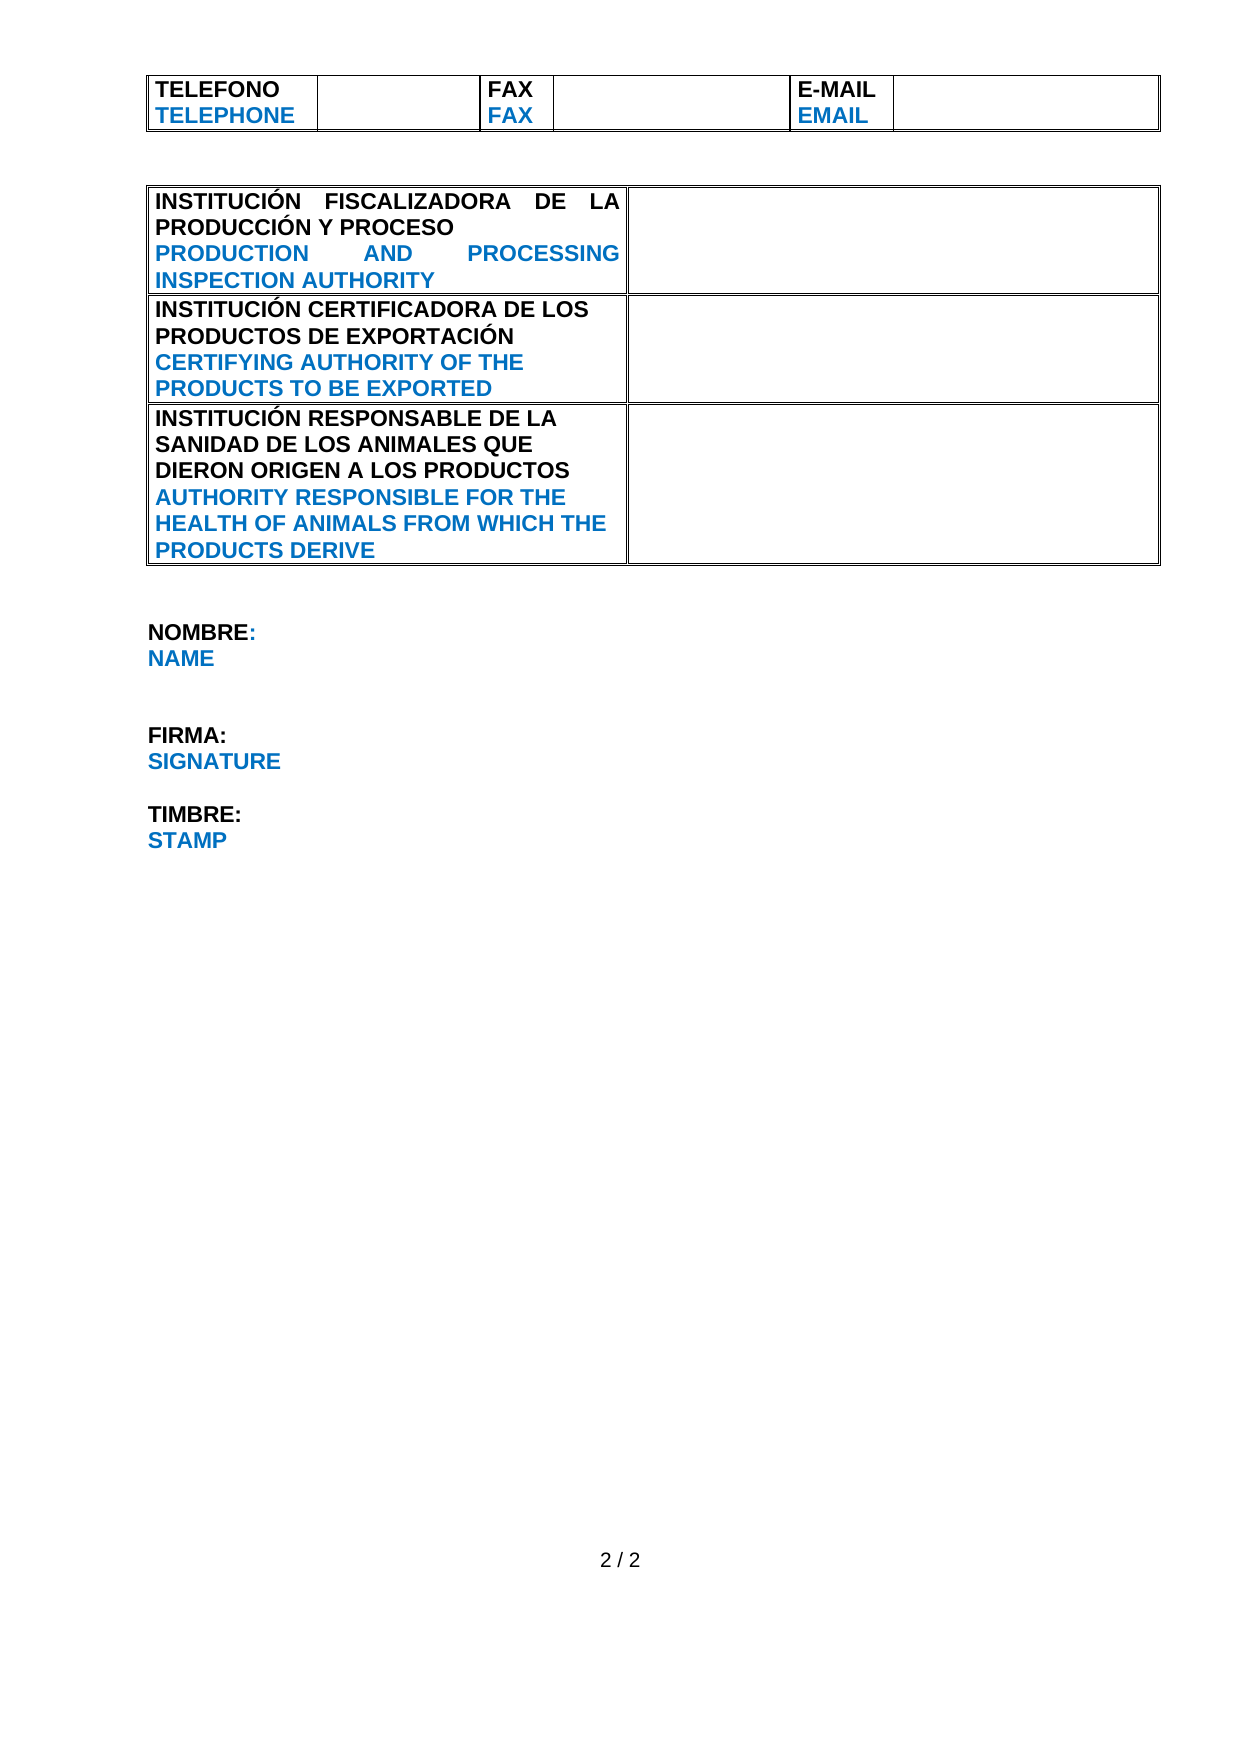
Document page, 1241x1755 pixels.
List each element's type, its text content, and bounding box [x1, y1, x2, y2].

table_cell [629, 405, 1158, 563]
table_header [629, 188, 1158, 293]
table_cell INSTITUCIÓN RESPONSABLE DE LA SANIDAD DE LOS ANIMALES QUE DIERON ORIGEN A LOS PRODUCTOS AUTHORITY RESPONSIBLE FOR THE HEALTH OF ANIMALS FROM WHICH THE PRODUCTS DERIVE [149, 405, 626, 563]
table_cell FAXFAX [481, 76, 553, 129]
table_cell E-MAIL EMAIL [791, 76, 893, 129]
subtitle STAMP [148, 827, 1093, 854]
table_cell INSTITUCIÓN CERTIFICADORA DE LOS PRODUCTOS DE EXPORTACIÓN CERTIFYING AUTHORITY OF THE PRODUCTS TO BE EXPORTED [149, 296, 626, 402]
subtitle TIMBRE: [148, 801, 1093, 827]
table_cell [554, 76, 789, 129]
subtitle SIGNATURE [148, 748, 1093, 774]
subtitle FIRMA: [148, 722, 1093, 748]
table_cell TELEFONO TELEPHONE [149, 76, 317, 129]
subtitle NAME [148, 645, 1093, 671]
table_cell [894, 76, 1158, 129]
subtitle NOMBRE: [148, 619, 1093, 645]
table_cell [629, 296, 1158, 402]
table_cell [318, 76, 479, 129]
table_header INSTITUCIÓN FISCALIZADORA DE LA PRODUCCIÓN Y PROCESO PRODUCTION AND PROCESSING INSPECTION AUTHORITY [149, 188, 626, 293]
